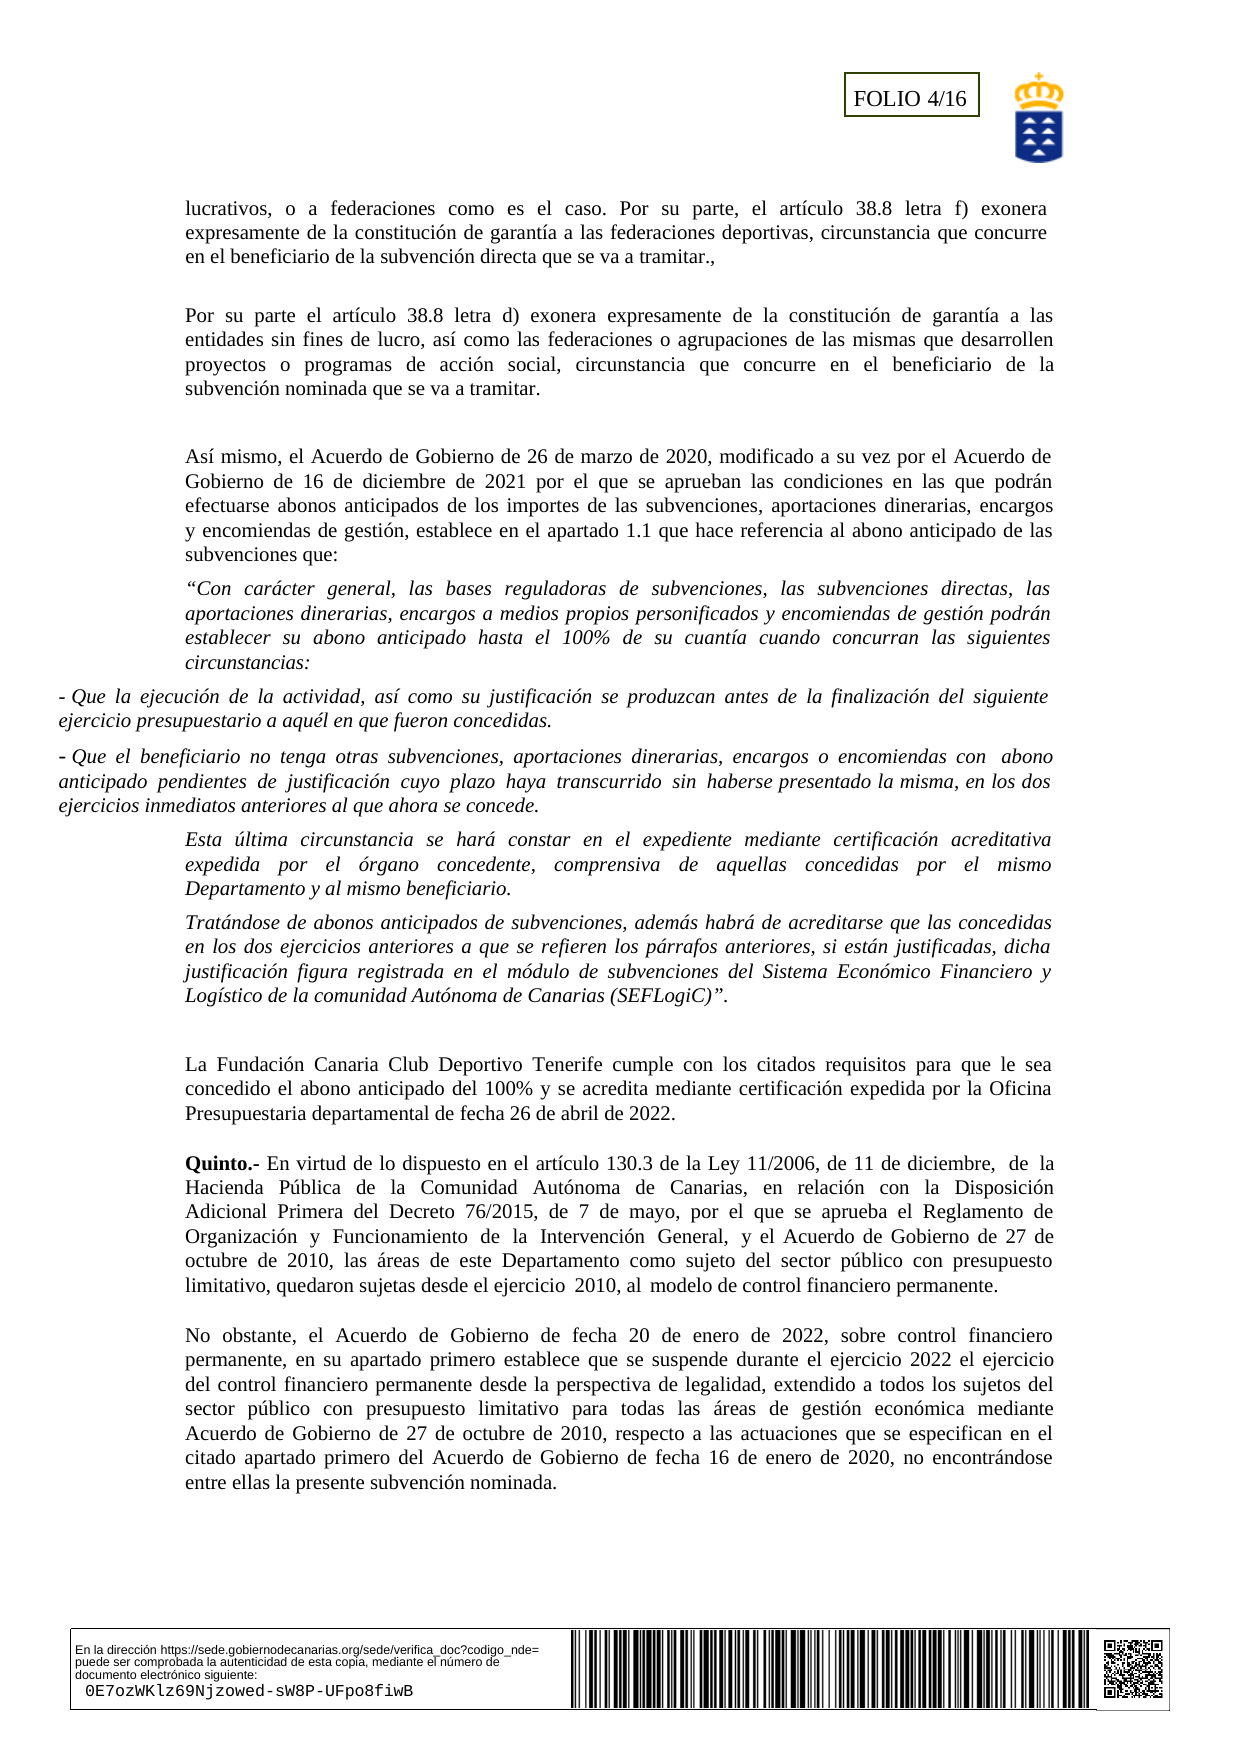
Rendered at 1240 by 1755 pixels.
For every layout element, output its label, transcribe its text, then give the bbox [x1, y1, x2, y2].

list Que la ejecución de la actividad, así como su justificación se produzcan antes de la finalización del siguiente ejercicio presupuestario a aquél en que fueron concedidas. [58, 684, 1052, 732]
text Esta última circunstancia se hará constar en el expediente mediante certificación acreditativa expedida por el órgano concedente, comprensiva de aquellas concedidas por el mismo Departamento y al mismo beneficiario. [185, 827, 1053, 900]
text Por su parte el artículo 38.8 letra d) exonera expresamente de la constitución de garantía a las entidades sin fines de lucro, así como las federaciones o agrupaciones de las mismas que desarrollen proyectos o programas de acción social, circunstancia que concurre en el beneficiario de la subvención nominada que se va a tramitar. [185, 303, 1054, 400]
list Que el beneficiario no tenga otras subvenciones, aportaciones dinerarias, encargos o encomiendas con abono anticipado pendientes de justificación cuyo plazo haya transcurrido sin haberse presentado la misma, en los dos ejercicios inmediatos anteriores al que ahora se concede. [58, 742, 1053, 817]
text Quinto.- En virtud de lo dispuesto en el artículo 130.3 de la Ley 11/2006, de 11 de diciembre, de la Hacienda Pública de la Comunidad Autónoma de Canarias, en relación con la Disposición Adicional Primera del Decreto 76/2015, de 7 de mayo, por el que se aprueba el Reglamento de Organización y Funcionamiento de la Intervención General, y el Acuerdo de Gobierno de 27 de octubre de 2010, las áreas de este Departamento como sujeto del sector público con presupuesto limitativo, quedaron sujetas desde el ejercicio 2010, al modelo de control financiero permanente. [185, 1151, 1054, 1297]
text La Fundación Canaria Club Deportivo Tenerife cumple con los citados requisitos para que le sea concedido el abono anticipado del 100% y se acredita mediante certificación expedida por la Oficina Presupuestaria departamental de fecha 26 de abril de 2022. [185, 1052, 1054, 1124]
text FOLIO 4/16 [853, 86, 978, 112]
text Tratándose de abonos anticipados de subvenciones, además habrá de acreditarse que las concedidas en los dos ejercicios anteriores a que se refieren los párrafos anteriores, si están justificadas, dicha justificación figura registrada en el módulo de subvenciones del Sistema Económico Financiero y Logístico de la comunidad Autónoma de Canarias (SEFLogiC)”. [185, 910, 1054, 1007]
text lucrativos, o a federaciones como es el caso. Por su parte, el artículo 38.8 letra f) exonera expresamente de la constitución de garantía a las federaciones deportivas, circunstancia que concurre en el beneficiario de la subvención directa que se va a tramitar., [185, 196, 1048, 268]
text “Con carácter general, las bases reguladoras de subvenciones, las subvenciones directas, las aportaciones dinerarias, encargos a medios propios personificados y encomiendas de gestión podrán establecer su abono anticipado hasta el 100% de su cuantía cuando concurran las siguientes circunstancias: [185, 576, 1053, 674]
text No obstante, el Acuerdo de Gobierno de fecha 20 de enero de 2022, sobre control financiero permanente, en su apartado primero establece que se suspende durante el ejercicio 2022 el ejercicio del control financiero permanente desde la perspectiva de legalidad, extendido a todos los sujetos del sector público con presupuesto limitativo para todas las áreas de gestión económica mediante Acuerdo de Gobierno de 27 de octubre de 2010, respecto a las actuaciones que se especifican en el citado apartado primero del Acuerdo de Gobierno de fecha 16 de enero de 2020, no encontrándose entre ellas la presente subvención nominada. [185, 1323, 1054, 1494]
text Así mismo, el Acuerdo de Gobierno de 26 de marzo de 2020, modificado a su vez por el Acuerdo de Gobierno de 16 de diciembre de 2021 por el que se aprueban las condiciones en las que podrán efectuarse abonos anticipados de los importes de las subvenciones, aportaciones dinerarias, encargos y encomiendas de gestión, establece en el apartado 1.1 que hace referencia al abono anticipado de las subvenciones que: [185, 444, 1053, 566]
